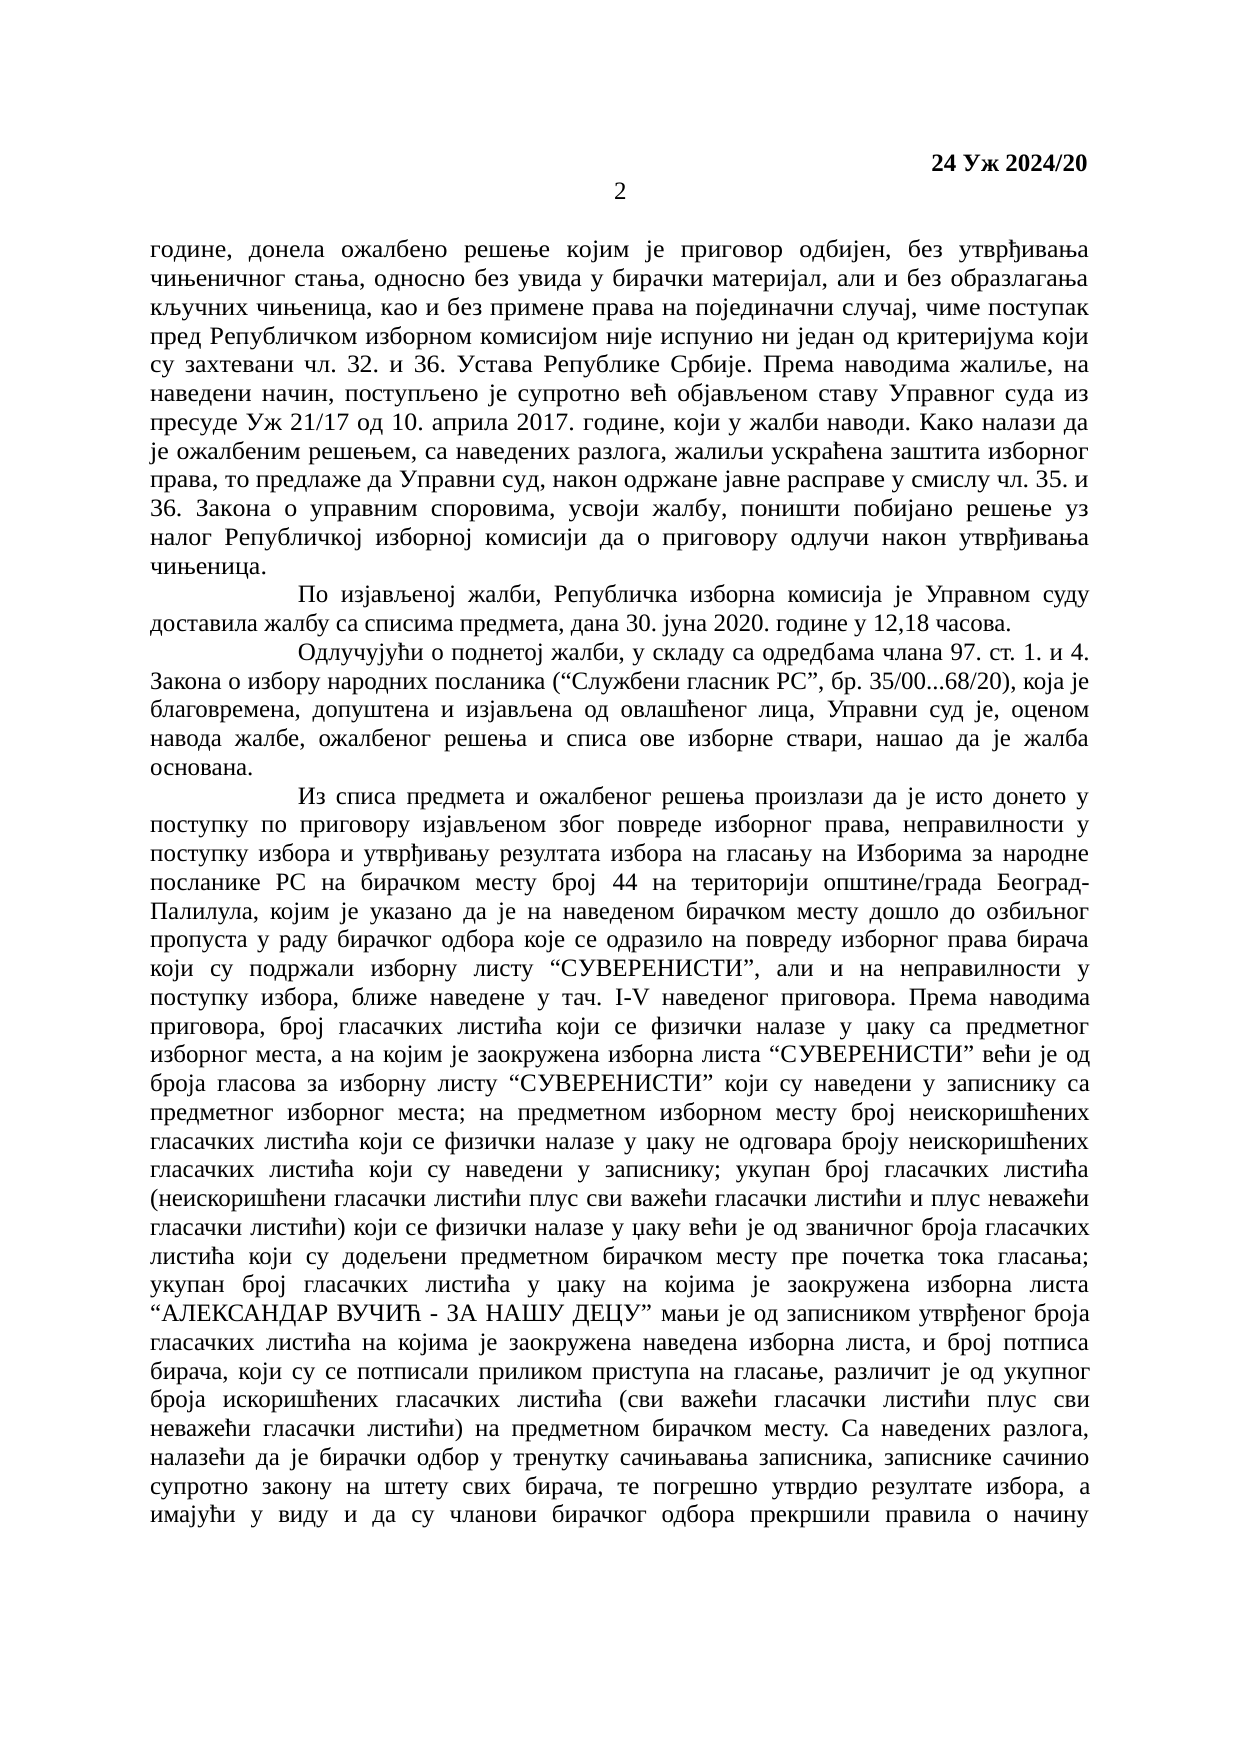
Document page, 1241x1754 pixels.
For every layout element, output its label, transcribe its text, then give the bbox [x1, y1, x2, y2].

text године, донела ожалбено решење којим је приговор одбијен, без утврђивања чињеничног стања, односно без увида у бирачки материјал, али и без образлагања кључних чињеница, као и без примене права на појединачни случај, чиме поступак пред Републичком изборном комисијом није испунио ни један од критеријума који су захтевани чл. 32. и 36. Устава Републике Србије. Према наводима жалиље, на наведени начин, поступљено је супротно већ објављеном ставу Управног суда из пресуде Уж 21/17 од 10. априла 2017. године, који у жалби наводи. Како налази да је ожалбеним решењем, са наведених разлога, жалиљи ускраћена заштита изборног права, то предлаже да Управни суд, након одржане јавне расправе у смислу чл. 35. и 36. Закона о управним споровима, усвоји жалбу, поништи побијано решење уз налог Републичкој изборној комисији да о приговору одлучи након утврђивања чињеница. [150, 234, 1090, 579]
text По изјављеној жалби, Републичка изборна комисија је Управном суду доставила жалбу са списима предмета, дана 30. јуна 2020. године у 12,18 часова. [150, 579, 1090, 637]
text Из списа предмета и ожалбеног решења произлази да је исто донето у поступку по приговору изјављеном због повреде изборног права, неправилности у поступку избора и утврђивању резултата избора на гласању на Изборима за народне посланике РС на бирачком месту број 44 на територији општине/града Београд-Палилула, којим је указано да је на наведеном бирачком месту дошло до озбиљног пропуста у раду бирачког одбора које се одразило на повреду изборног права бирача који су подржали изборну листу “СУВЕРЕНИСТИ”, али и на неправилности у поступку избора, ближе наведене у тач. I-V наведеног приговора. Према наводима приговора, број гласачких листића који се физички налазе у џаку са предметног изборног места, а на којим је заокружена изборна листа “СУВЕРЕНИСТИ” већи је од броја гласова за изборну листу “СУВЕРЕНИСТИ” који су наведени у записнику са предметног изборног места; на предметном изборном месту број неискоришћених гласачких листића који се физички налазе у џаку не одговара броју неискоришћених гласачких листића који су наведени у записнику; укупан број гласачких листића (неискоришћени гласачки листићи плус сви важећи гласачки листићи и плус неважећи гласачки листићи) који се физички налазе у џаку већи је од званичног броја гласачких листића који су додељени предметном бирачком месту пре почетка тока гласања; укупан број гласачких листића у џаку на којима је заокружена изборна листа “АЛЕКСАНДАР ВУЧИЋ - ЗА НАШУ ДЕЦУ” мањи је од записником утврђеног броја гласачких листића на којима је заокружена наведена изборна листа, и број потписа бирача, који су се потписали приликом приступа на гласање, различит је од укупног броја искоришћених гласачких листића (сви важећи гласачки листићи плус сви неважећи гласачки листићи) на предметном бирачком месту. Са наведених разлога, налазећи да је бирачки одбор у тренутку сачињавања записника, записнике сачинио супротно закону на штету свих бирача, те погрешно утврдио резултате избора, а имајући у виду и да су чланови бирачког одбора прекршили правила о начину [150, 781, 1090, 1528]
text Одлучујући о поднетој жалби, у складу са одредбама члана 97. ст. 1. и 4. Закона о избору народних посланика (“Службени гласник РС”, бр. 35/00...68/20), која је благовремена, допуштена и изјављена од овлашћеног лица, Управни суд је, оценом навода жалбе, ожалбеног решења и списа ове изборне ствари, нашао да је жалба основана. [150, 637, 1090, 781]
